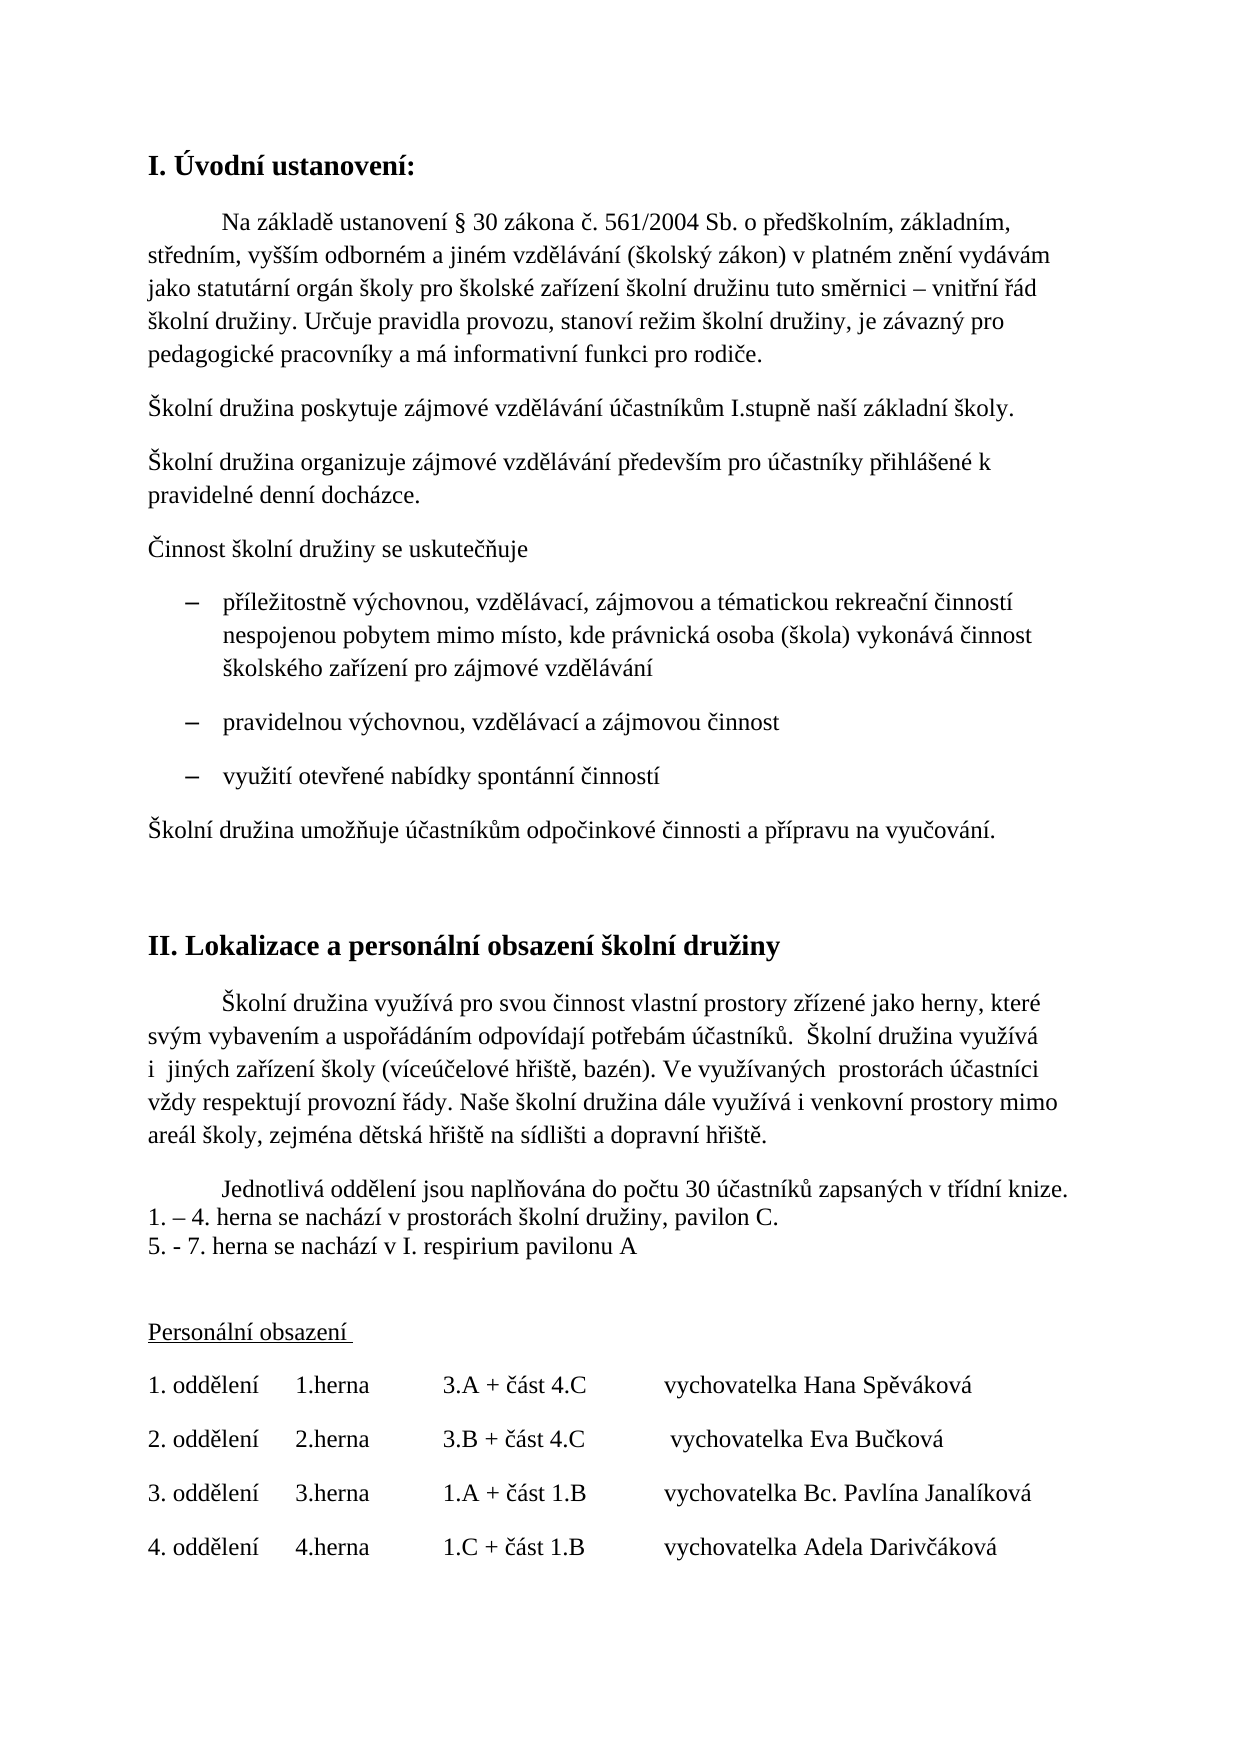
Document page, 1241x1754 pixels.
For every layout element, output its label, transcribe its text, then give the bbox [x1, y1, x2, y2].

text 1. – 4. herna se nachází v prostorách školní družiny, pavilon C. [148, 1202, 1093, 1231]
list pravidelnou výchovnou, vzdělávací a zájmovou činnost [185, 707, 1093, 736]
text Školní družina využívá pro svou činnost vlastní prostory zřízené jako herny, které svým vybavením a uspořádáním odpovídají potřebám účastníků. Školní družina využívá i jiných zařízení školy (víceúčelové hřiště, bazén). Ve využívaných prostorách účastníci vždy respektují provozní řády. Naše školní družina dále využívá i venkovní prostory mimo areál školy, zejména dětská hřiště na sídlišti a dopravní hřiště. [148, 988, 1093, 1148]
text 2. oddělení 2.herna 3.B + část 4.C vychovatelka Eva Bučková [148, 1424, 1093, 1453]
text Na základě ustanovení § 30 zákona č. 561/2004 Sb. o předškolním, základním, středním, vyšším odborném a jiném vzdělávání (školský zákon) v platném znění vydávám jako statutární orgán školy pro školské zařízení školní družinu tuto směrnici – vnitřní řád školní družiny. Určuje pravidla provozu, stanoví režim školní družiny, je závazný pro pedagogické pracovníky a má informativní funkci pro rodiče. [148, 207, 1093, 368]
text Školní družina organizuje zájmové vzdělávání především pro účastníky přihlášené k pravidelné denní docházce. [148, 447, 1093, 508]
text 1. oddělení 1.herna 3.A + část 4.C vychovatelka Hana Spěváková [148, 1371, 1093, 1399]
list využití otevřené nabídky spontánní činností [185, 761, 1093, 790]
text I. Úvodní ustanovení: [148, 148, 1093, 181]
text 3. oddělení 3.herna 1.A + část 1.B vychovatelka Bc. Pavlína Janalíková [148, 1478, 1093, 1507]
text Jednotlivá oddělení jsou naplňována do počtu 30 účastníků zapsaných v třídní knize. [148, 1174, 1093, 1202]
text 4. oddělení 4.herna 1.C + část 1.B vychovatelka Adela Darivčáková [148, 1532, 1093, 1561]
list příležitostně výchovnou, vzdělávací, zájmovou a tématickou rekreační činností nespojenou pobytem mimo místo, kde právnická osoba (škola) vykonává činnost školského zařízení pro zájmové vzdělávání [185, 587, 1093, 682]
text Činnost školní družiny se uskutečňuje [148, 534, 1093, 562]
text 5. - 7. herna se nachází v I. respirium pavilonu A [148, 1231, 1093, 1260]
text II. Lokalizace a personální obsazení školní družiny [148, 928, 1093, 962]
text Školní družina poskytuje zájmové vzdělávání účastníkům I.stupně naší základní školy. [148, 393, 1093, 422]
text Školní družina umožňuje účastníkům odpočinkové činnosti a přípravu na vyučování. [148, 815, 1093, 844]
text Personální obsazení [148, 1317, 1093, 1345]
